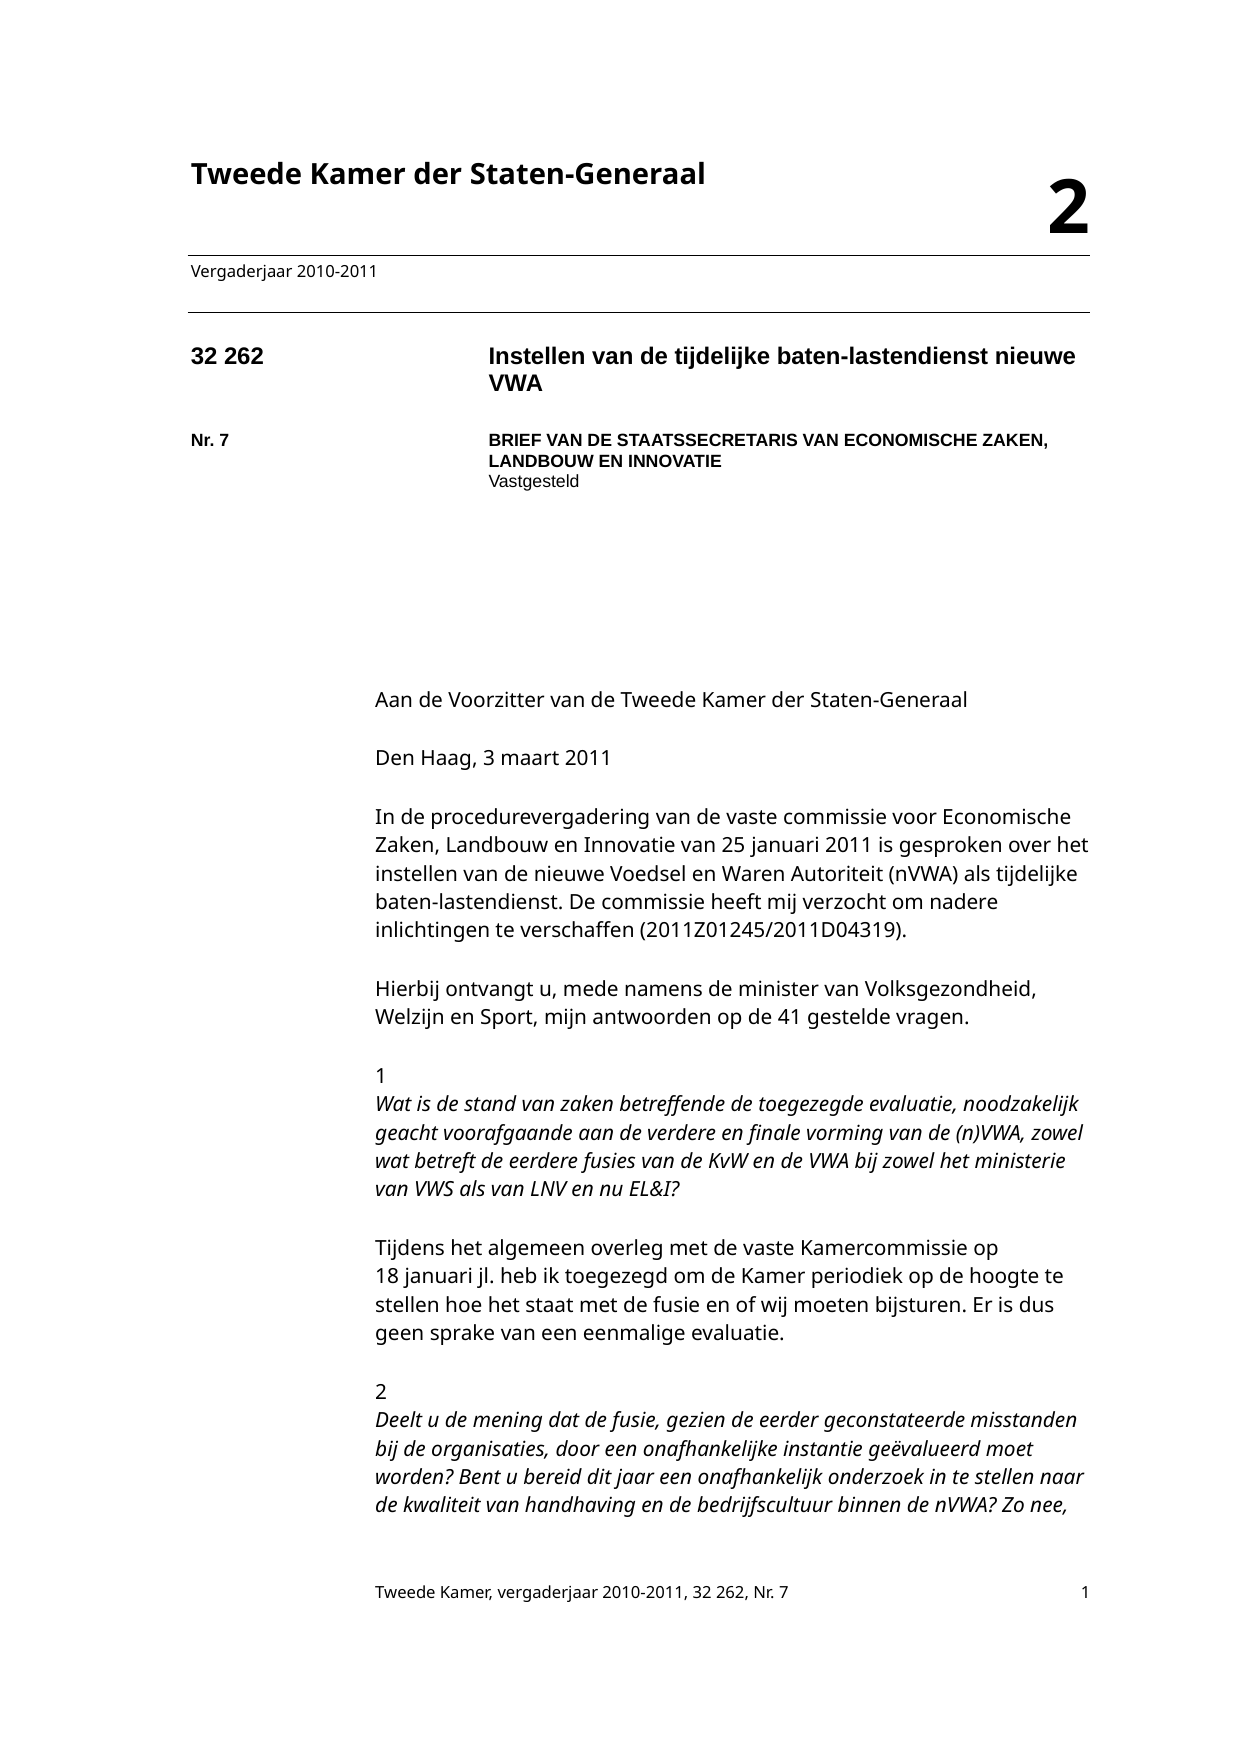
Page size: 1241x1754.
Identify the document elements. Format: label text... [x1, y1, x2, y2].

text 1 [375, 1061, 1090, 1089]
table_cell 32 262 [188, 339, 485, 427]
text Aan de Voorzitter van de Tweede Kamer der Staten-Generaal [375, 685, 1090, 713]
text Deelt u de mening dat de fusie, gezien de eerder geconstateerde misstanden bij de organisaties, door een onafhankelijke instantie geëvalueerd moet worden? Bent u bereid dit jaar een onafhankelijk onderzoek in te stellen naar de kwaliteit van handhaving en de bedrijfscultuur binnen de nVWA? Zo nee, [375, 1405, 1090, 1519]
table_cell [188, 313, 485, 339]
text Den Haag, 3 maart 2011 [375, 743, 1090, 772]
text Hierbij ontvangt u, mede namens de minister van Volksgezondheid, Welzijn en Sport, mijn antwoorden op de 41 gestelde vragen. [375, 974, 1090, 1031]
table_header 2 [910, 150, 1090, 255]
text 2 [375, 1377, 1090, 1405]
text Tijdens het algemeen overleg met de vaste Kamercommissie op 18 januari jl. heb ik toegezegd om de Kamer periodiek op de hoogte te stellen hoe het staat met de fusie en of wij moeten bijsturen. Er is dus geen sprake van een eenmalige evaluatie. [375, 1233, 1090, 1347]
table_cell Nr. 7 [188, 427, 485, 566]
text Wat is de stand van zaken betreffende de toegezegde evaluatie, noodzakelijk geacht voorafgaande aan de verdere en finale vorming van de (n)VWA, zowel wat betreft de eerdere fusies van de KvW en de VWA bij zowel het ministerie van VWS als van LNV en nu EL&I? [375, 1089, 1090, 1203]
text In de procedurevergadering van de vaste commissie voor Economische Zaken, Landbouw en Innovatie van 25 januari 2011 is gesproken over het instellen van de nieuwe Voedsel en Waren Autoriteit (nVWA) als tijdelijke baten-lastendienst. De commissie heeft mij verzocht om nadere inlichtingen te verschaffen (2011Z01245/2011D04319). [375, 802, 1090, 944]
table_header Tweede Kamer der Staten-Generaal [188, 150, 909, 255]
table_cell BRIEF VAN DE STAATSSECRETARIS VAN ECONOMISCHE ZAKEN, LANDBOUW EN INNOVATIE Vastgesteld [485, 427, 1090, 566]
table_cell Instellen van de tijdelijke baten-lastendienst nieuwe VWA [485, 339, 1090, 427]
table_cell [485, 256, 1090, 312]
table_cell Vergaderjaar 2010-2011 [188, 256, 485, 312]
table_cell [485, 313, 1090, 339]
